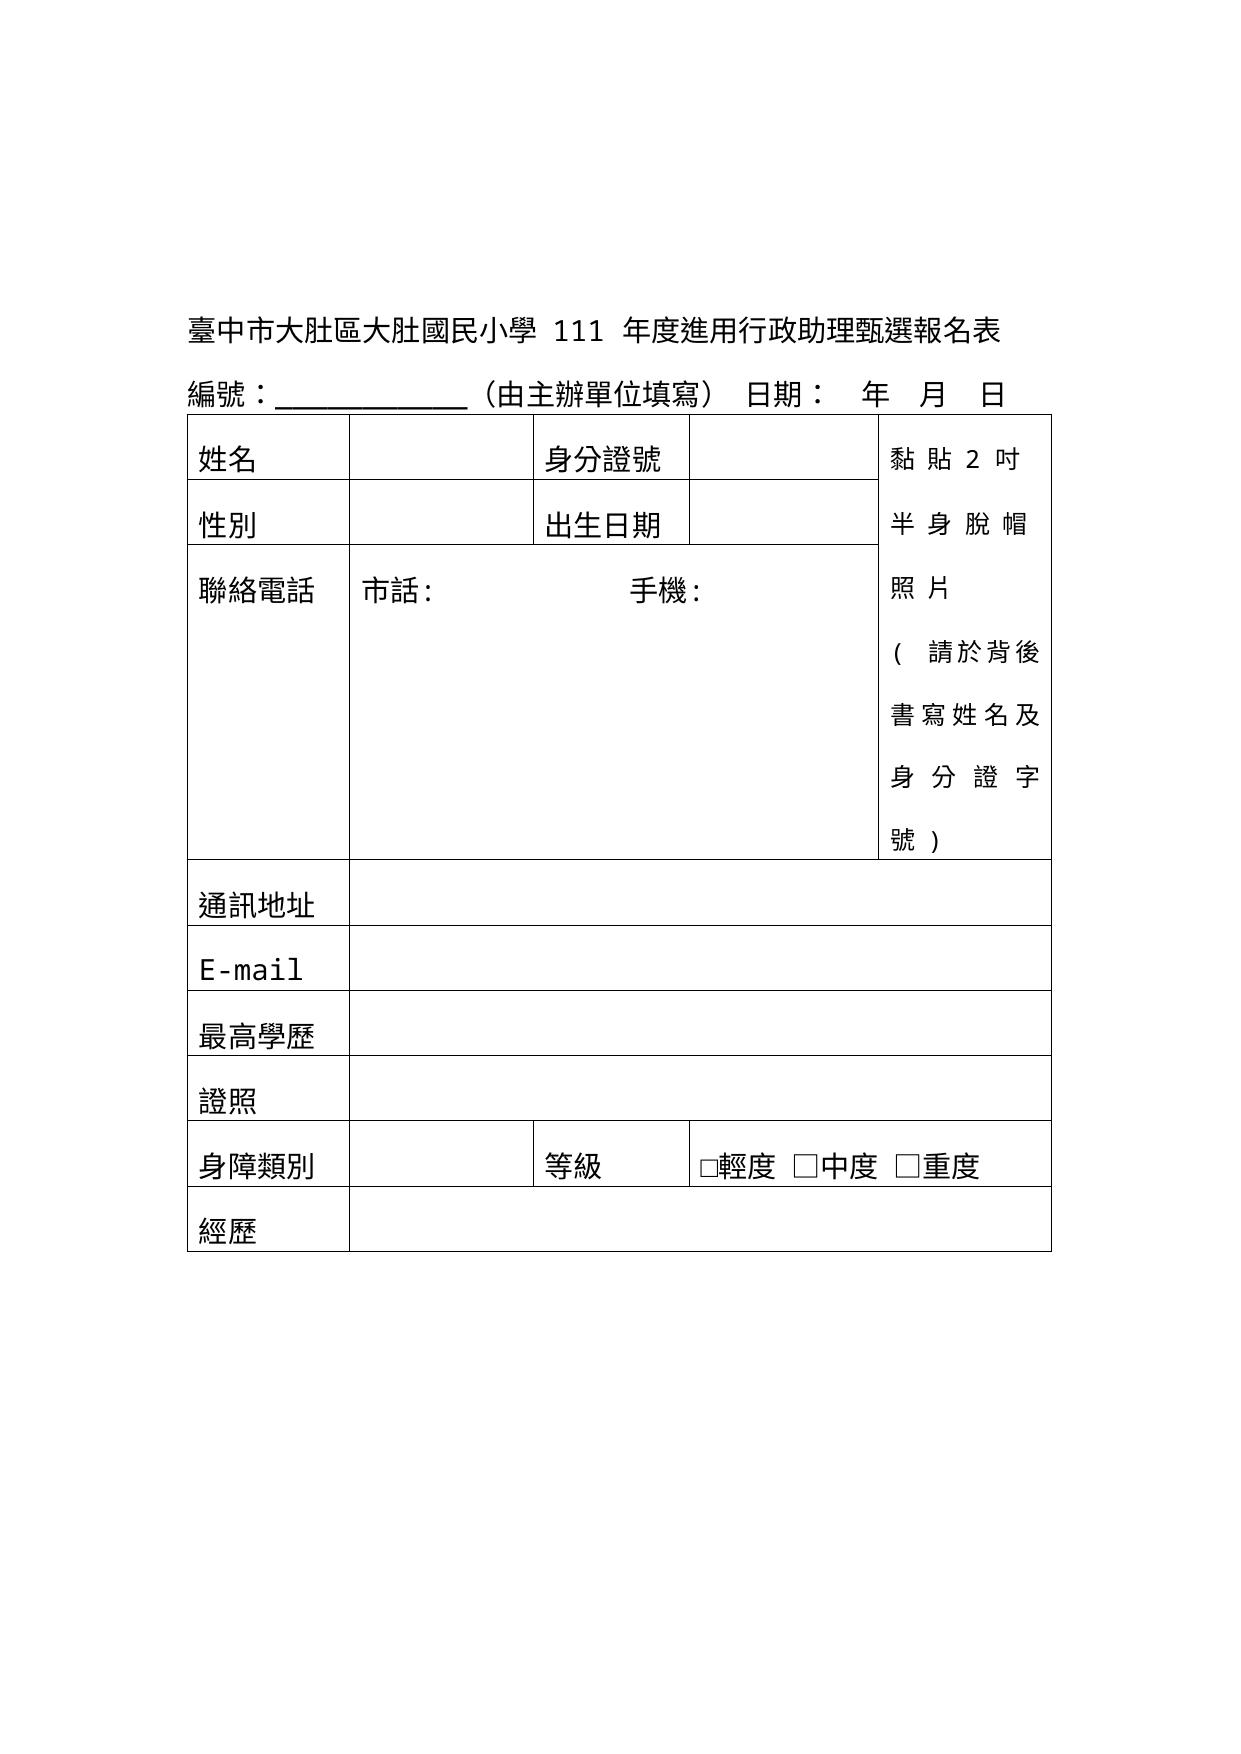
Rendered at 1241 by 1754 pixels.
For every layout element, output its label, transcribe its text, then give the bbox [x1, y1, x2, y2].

table_cell 聯絡電話 [188, 545, 349, 859]
table_cell 等級 [534, 1121, 689, 1186]
table_cell [350, 991, 1051, 1055]
table_cell [350, 1056, 1051, 1120]
text 編號：___________（由主辦單位填寫） 日期： 年 月 日 [187, 351, 1053, 413]
table_cell [350, 1121, 533, 1186]
table_cell [690, 480, 878, 544]
table_cell [350, 1187, 1051, 1251]
table_cell [350, 926, 1051, 990]
table_cell 通訊地址 [188, 860, 349, 924]
table_header [690, 415, 878, 479]
table_cell 證照 [188, 1056, 349, 1120]
text 臺中市大肚區大肚國民小學 111 年度進用行政助理甄選報名表 [187, 287, 1053, 349]
table_cell 身障類別 [188, 1121, 349, 1186]
table_cell 性別 [188, 480, 349, 544]
table_cell □輕度 □中度 □重度 [690, 1121, 1051, 1186]
table_cell 最高學歷 [188, 991, 349, 1055]
table_header 黏 貼 2 吋 半 身 脫 帽 照 片 ( 請於背後書寫姓名及 身 分 證 字 號 ) [879, 415, 1051, 859]
table_header [350, 415, 533, 479]
table_cell 市話: 手機: [350, 545, 878, 859]
table_cell 出生日期 [534, 480, 689, 544]
table_cell E-mail [188, 926, 349, 990]
table_cell 經歷 [188, 1187, 349, 1251]
table_header 姓名 [188, 415, 349, 479]
table_header 身分證號 [534, 415, 689, 479]
table_cell [350, 480, 533, 544]
table_cell [350, 860, 1051, 924]
